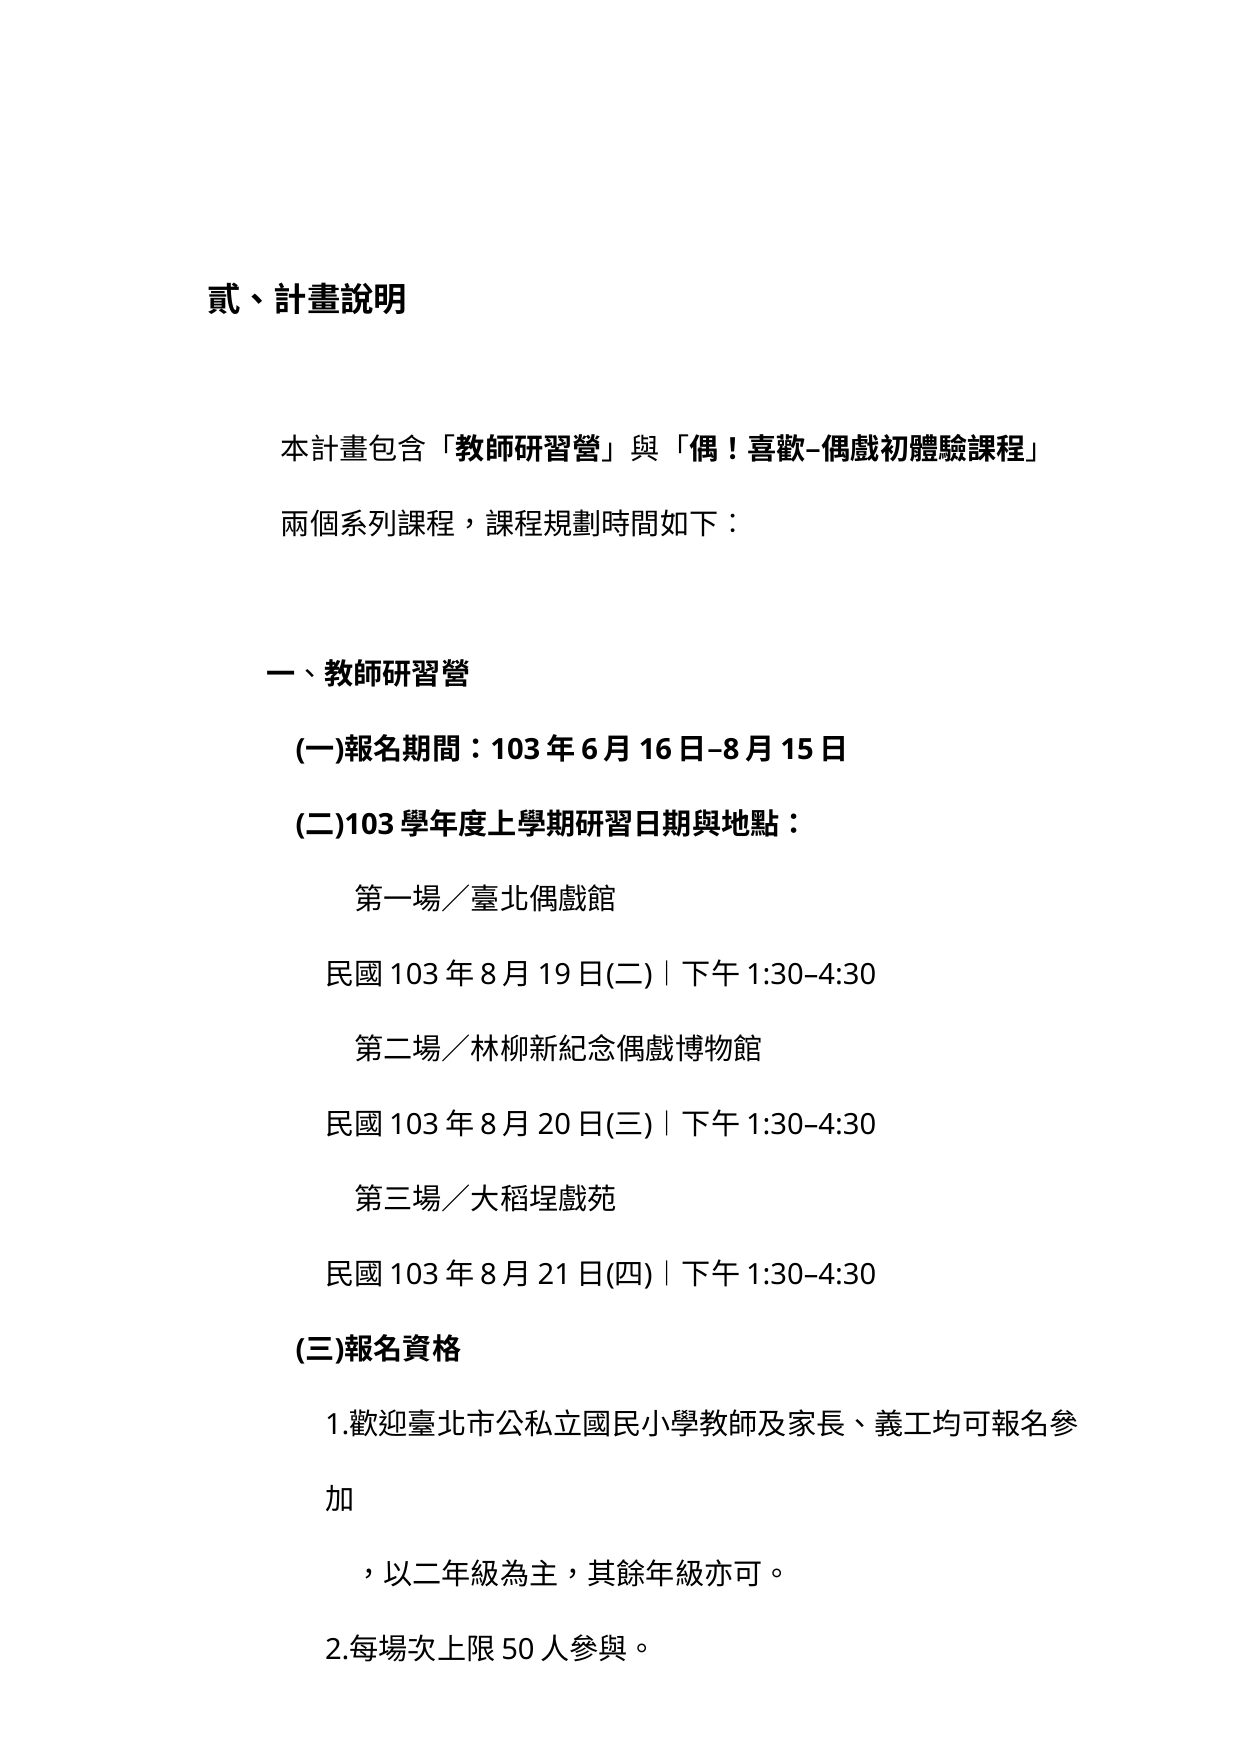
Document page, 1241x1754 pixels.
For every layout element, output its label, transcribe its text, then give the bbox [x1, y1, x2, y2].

text 一、教師研習營 [266, 628, 1093, 703]
text (一)報名期間：103年6月16日–8月15日 [295, 703, 1093, 778]
text 第二場／林柳新紀念偶戲博物館 [325, 1003, 1093, 1078]
text 2.每場次上限50人參與。 [325, 1603, 1093, 1678]
text 民國103年8月21日(四)︱下午1:30–4:30 [325, 1228, 1093, 1303]
text 貳、計畫說明 [207, 253, 1093, 328]
text 第三場／大稻埕戲苑 [325, 1153, 1093, 1228]
text (二)103學年度上學期研習日期與地點： [295, 778, 1093, 853]
text 兩個系列課程，課程規劃時間如下︰ [281, 478, 1093, 553]
text 第一場／臺北偶戲館 [325, 853, 1093, 928]
text (三)報名資格 [295, 1303, 1093, 1378]
text ，以二年級為主，其餘年級亦可。 [325, 1528, 1093, 1603]
text 本計畫包含「教師研習營」與「偶！喜歡–偶戲初體驗課程」 [281, 403, 1093, 478]
text 1.歡迎臺北市公私立國民小學教師及家長、義工均可報名參加 [325, 1378, 1093, 1528]
text 民國103年8月19日(二)︱下午1:30–4:30 [325, 928, 1093, 1003]
text 民國103年8月20日(三)︱下午1:30–4:30 [325, 1078, 1093, 1153]
